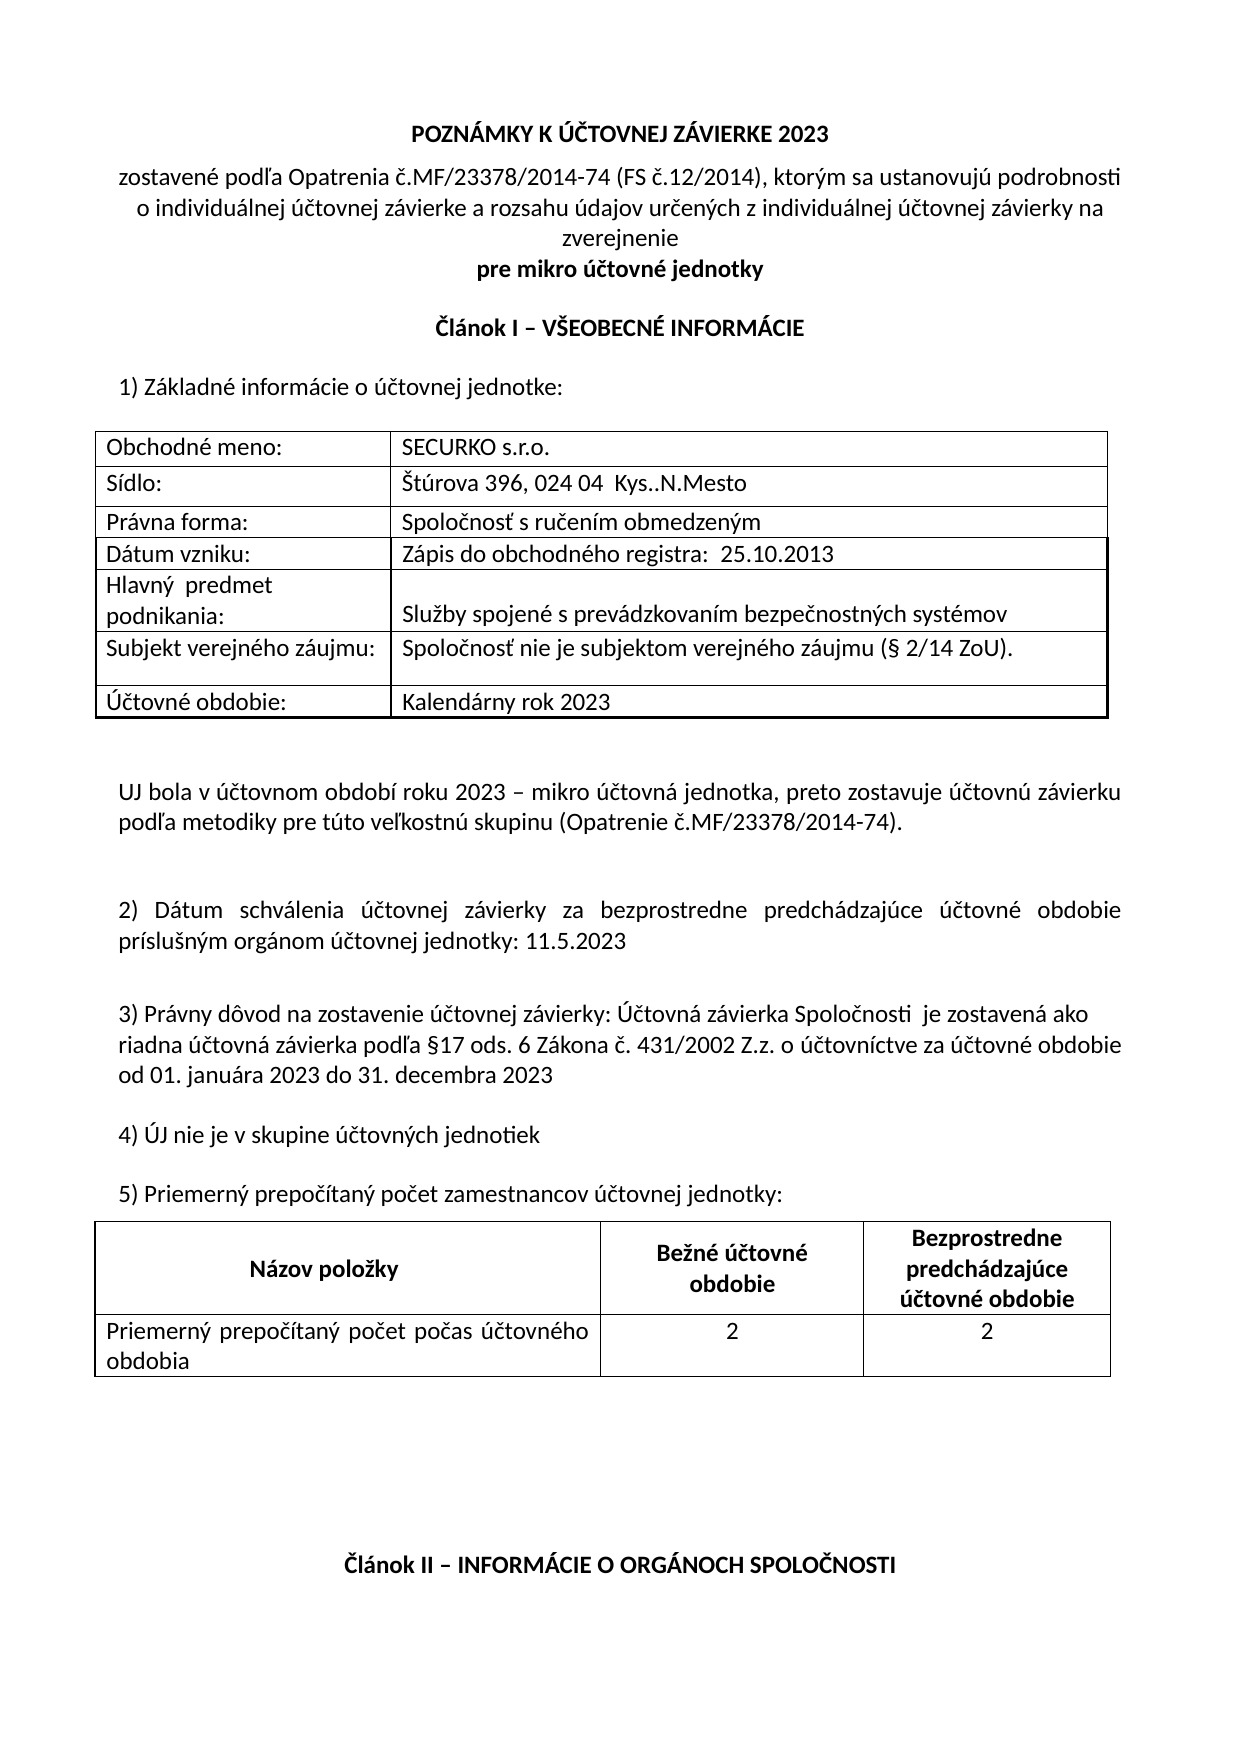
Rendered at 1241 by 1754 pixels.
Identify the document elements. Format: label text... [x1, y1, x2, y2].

table_cell Priemerný prepočítaný počet počas účtovného obdobia [96, 1315, 600, 1376]
table_header Obchodné meno: [96, 432, 390, 466]
table_cell Zápis do obchodného registra: 25.10.2013 [392, 538, 1106, 569]
text pre mikro účtovné jednotky [118, 253, 1122, 283]
table_cell Kalendárny rok 2023 [392, 686, 1106, 716]
table_cell Spoločnosť nie je subjektom verejného záujmu (§ 2/14 ZoU). [392, 632, 1106, 685]
text 4) ÚJ nie je v skupine účtovných jednotiek [118, 1119, 1122, 1149]
text 2) Dátum schválenia účtovnej závierky za bezprostredne predchádzajúce účtovné obdobie príslušným orgánom účtovnej jednotky: 11.5.2023 [118, 894, 1122, 956]
text 1) Základné informácie o účtovnej jednotke: [118, 371, 1122, 402]
table_cell 2 [864, 1315, 1110, 1376]
text zostavené podľa Opatrenia č.MF/23378/2014-74 (FS č.12/2014), ktorým sa ustanovujú podrobnosti o individuálnej účtovnej závierke a rozsahu údajov určených z individuálnej účtovnej závierky na zverejnenie [118, 161, 1122, 253]
table_header Bežné účtovné obdobie [601, 1222, 863, 1314]
table_cell Účtovné obdobie: [97, 686, 390, 716]
table_cell 2 [601, 1315, 863, 1376]
table_header Bezprostredne predchádzajúce účtovné obdobie [864, 1222, 1110, 1314]
text Článok II – INFORMÁCIE O ORGÁNOCH SPOLOČNOSTI [118, 1549, 1122, 1580]
table_cell Právna forma: [96, 507, 390, 537]
text 3) Právny dôvod na zostavenie účtovnej závierky: Účtovná závierka Spoločnosti je zostavená ako riadna účtovná závierka podľa §17 ods. 6 Zákona č. 431/2002 Z.z. o účtovníctve za účtovné obdobie od 01. januára 2023 do 31. decembra 2023 [118, 999, 1122, 1090]
text POZNÁMKY K ÚČTOVNEJ ZÁVIERKE 2023 [118, 118, 1122, 149]
text 5) Priemerný prepočítaný počet zamestnancov účtovnej jednotky: [118, 1178, 1122, 1209]
table_cell Sídlo: [96, 467, 390, 506]
table_cell Subjekt verejného záujmu: [97, 632, 390, 685]
table_cell Štúrova 396, 024 04 Kys..N.Mesto [391, 467, 1107, 506]
table_cell Spoločnosť s ručením obmedzeným [391, 507, 1107, 537]
text UJ bola v účtovnom období roku 2023 – mikro účtovná jednotka, preto zostavuje účtovnú závierku podľa metodiky pre túto veľkostnú skupinu (Opatrenie č.MF/23378/2014-74). [118, 776, 1122, 837]
table_header SECURKO s.r.o. [391, 432, 1107, 466]
table_cell Hlavný predmet podnikania: [97, 570, 390, 631]
table_header Názov položky [96, 1222, 600, 1314]
table_cell Dátum vzniku: [97, 538, 390, 569]
table_cell Služby spojené s prevádzkovaním bezpečnostných systémov [392, 570, 1106, 631]
text Článok I – VŠEOBECNÉ INFORMÁCIE [118, 312, 1122, 342]
